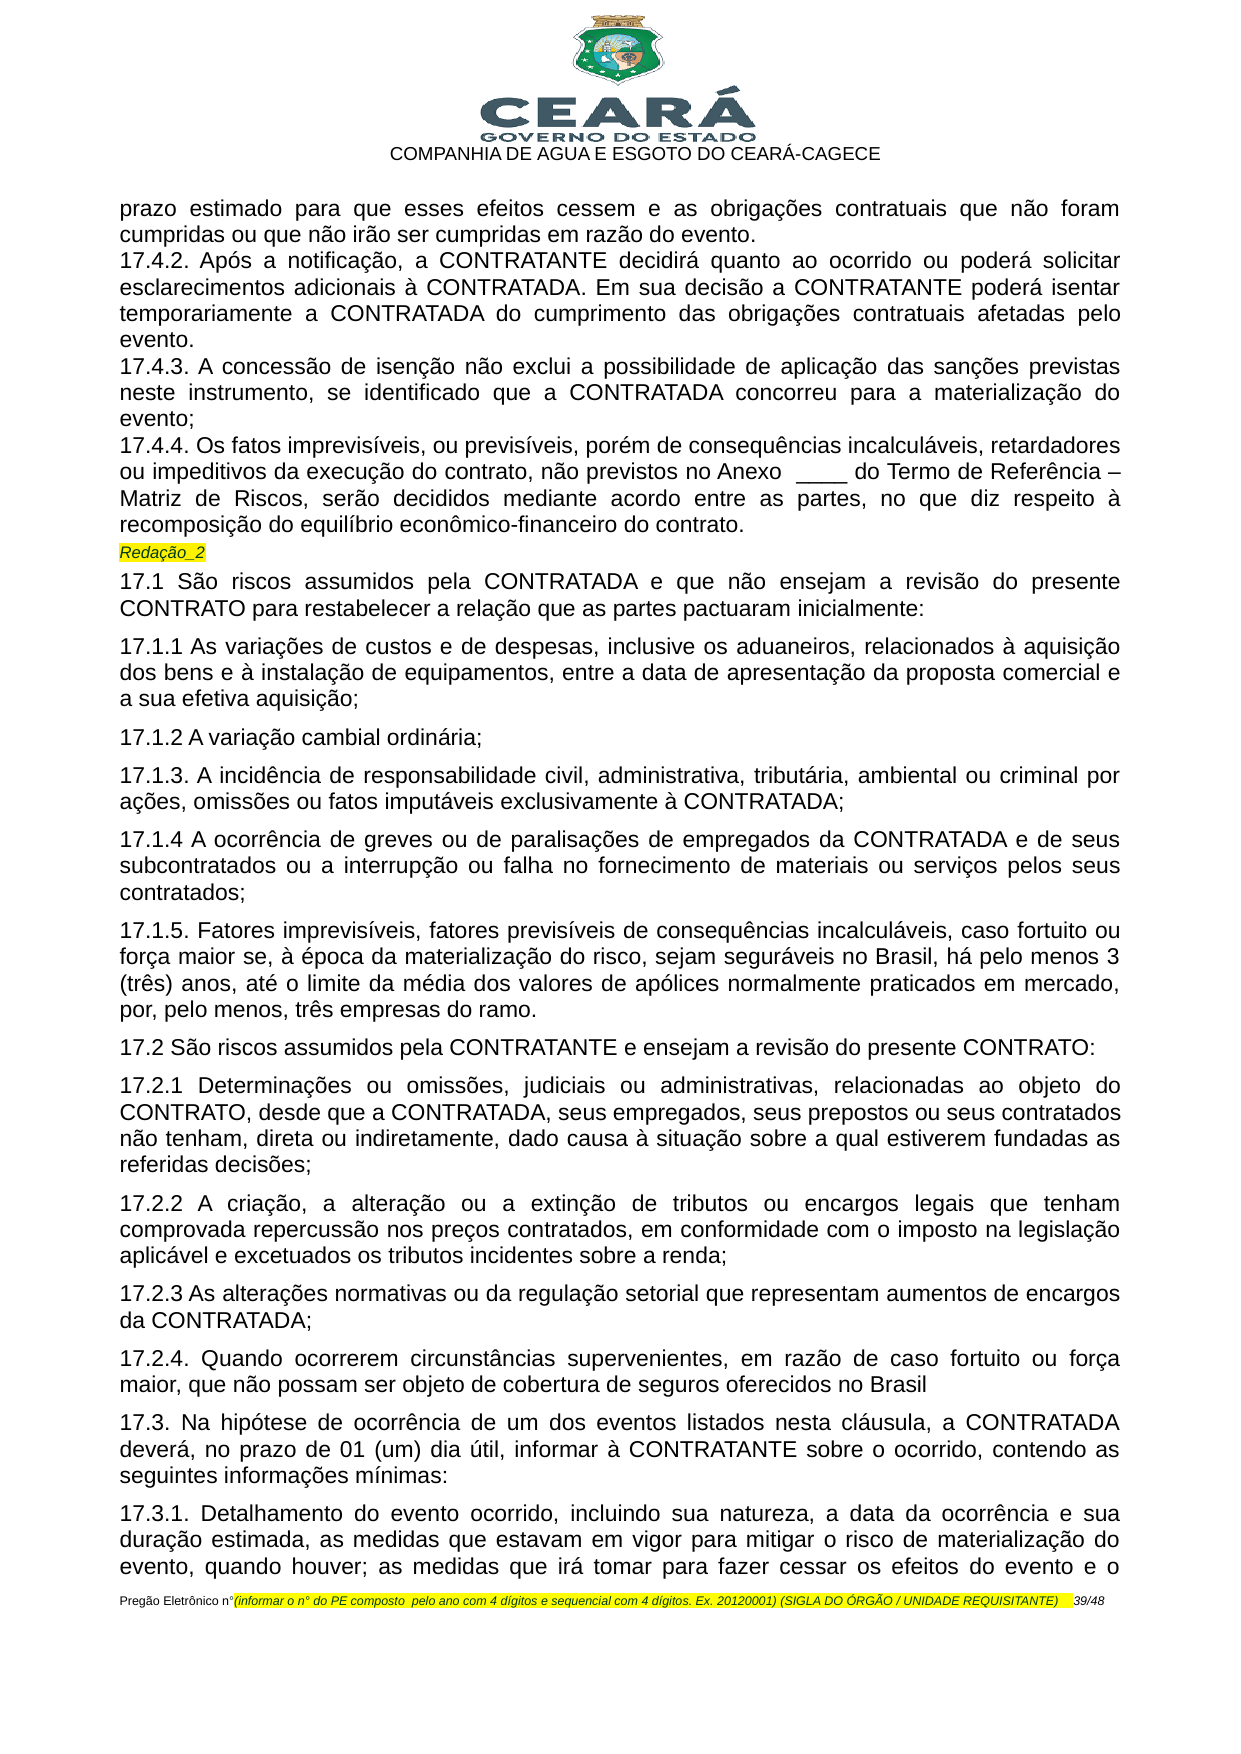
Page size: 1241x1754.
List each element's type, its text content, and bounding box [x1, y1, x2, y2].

text 17.1.3. A incidência de responsabilidade civil, administrativa, tributária, ambiental ou criminal por ações, omissões ou fatos imputáveis exclusivamente à CONTRATADA; [119, 762, 1121, 814]
text 17.1.4 A ocorrência de greves ou de paralisações de empregados da CONTRATADA e de seus subcontratados ou a interrupção ou falha no fornecimento de materiais ou serviços pelos seus contratados; [119, 826, 1121, 905]
text 17.4.2. Após a notificação, a CONTRATANTE decidirá quanto ao ocorrido ou poderá solicitar esclarecimentos adicionais à CONTRATADA. Em sua decisão a CONTRATANTE poderá isentar temporariamente a CONTRATADA do cumprimento das obrigações contratuais afetadas pelo evento. [119, 247, 1121, 353]
text 17.4.3. A concessão de isenção não exclui a possibilidade de aplicação das sanções previstas neste instrumento, se identificado que a CONTRATADA concorreu para a materialização do evento; [119, 353, 1121, 432]
text 17.2.1 Determinações ou omissões, judiciais ou administrativas, relacionadas ao objeto do CONTRATO, desde que a CONTRATADA, seus empregados, seus prepostos ou seus contratados não tenham, direta ou indiretamente, dado causa à situação sobre a qual estiverem fundadas as referidas decisões; [119, 1072, 1121, 1178]
text 17.1.2 A variação cambial ordinária; [119, 723, 1121, 750]
text 17.1.1 As variações de custos e de despesas, inclusive os aduaneiros, relacionados à aquisição dos bens e à instalação de equipamentos, entre a data de apresentação da proposta comercial e a sua efetiva aquisição; [119, 633, 1121, 712]
text 17.2.4. Quando ocorrerem circunstâncias supervenientes, em razão de caso fortuito ou força maior, que não possam ser objeto de cobertura de seguros oferecidos no Brasil [119, 1345, 1121, 1397]
text 17.3.1. Detalhamento do evento ocorrido, incluindo sua natureza, a data da ocorrência e sua duração estimada, as medidas que estavam em vigor para mitigar o risco de materialização do evento, quando houver; as medidas que irá tomar para fazer cessar os efeitos do evento e o [119, 1500, 1121, 1579]
text 17.4.4. Os fatos imprevisíveis, ou previsíveis, porém de consequências incalculáveis, retardadores ou impeditivos da execução do contrato, não previstos no Anexo ____ do Termo de Referência – Matriz de Riscos, serão decididos mediante acordo entre as partes, no que diz respeito à recomposição do equilíbrio econômico-financeiro do contrato. [119, 432, 1121, 537]
text 17.3. Na hipótese de ocorrência de um dos eventos listados nesta cláusula, a CONTRATADA deverá, no prazo de 01 (um) dia útil, informar à CONTRATANTE sobre o ocorrido, contendo as seguintes informações mínimas: [119, 1409, 1121, 1488]
text prazo estimado para que esses efeitos cessem e as obrigações contratuais que não foram cumpridas ou que não irão ser cumpridas em razão do evento. [119, 194, 1121, 247]
text 17.1.5. Fatores imprevisíveis, fatores previsíveis de consequências incalculáveis, caso fortuito ou força maior se, à época da materialização do risco, sejam seguráveis no Brasil, há pelo menos 3 (três) anos, até o limite da média dos valores de apólices normalmente praticados em mercado, por, pelo menos, três empresas do ramo. [119, 917, 1121, 1022]
text 17.2.2 A criação, a alteração ou a extinção de tributos ou encargos legais que tenham comprovada repercussão nos preços contratados, em conformidade com o imposto na legislação aplicável e excetuados os tributos incidentes sobre a renda; [119, 1189, 1121, 1268]
text 17.2.3 As alterações normativas ou da regulação setorial que representam aumentos de encargos da CONTRATADA; [119, 1280, 1121, 1333]
picture [454, 10, 783, 146]
text 17.2 São riscos assumidos pela CONTRATANTE e ensejam a revisão do presente CONTRATO: [119, 1034, 1121, 1061]
text Redação_2 [119, 543, 1121, 562]
text 17.1 São riscos assumidos pela CONTRATADA e que não ensejam a revisão do presente CONTRATO para restabelecer a relação que as partes pactuaram inicialmente: [119, 568, 1121, 621]
